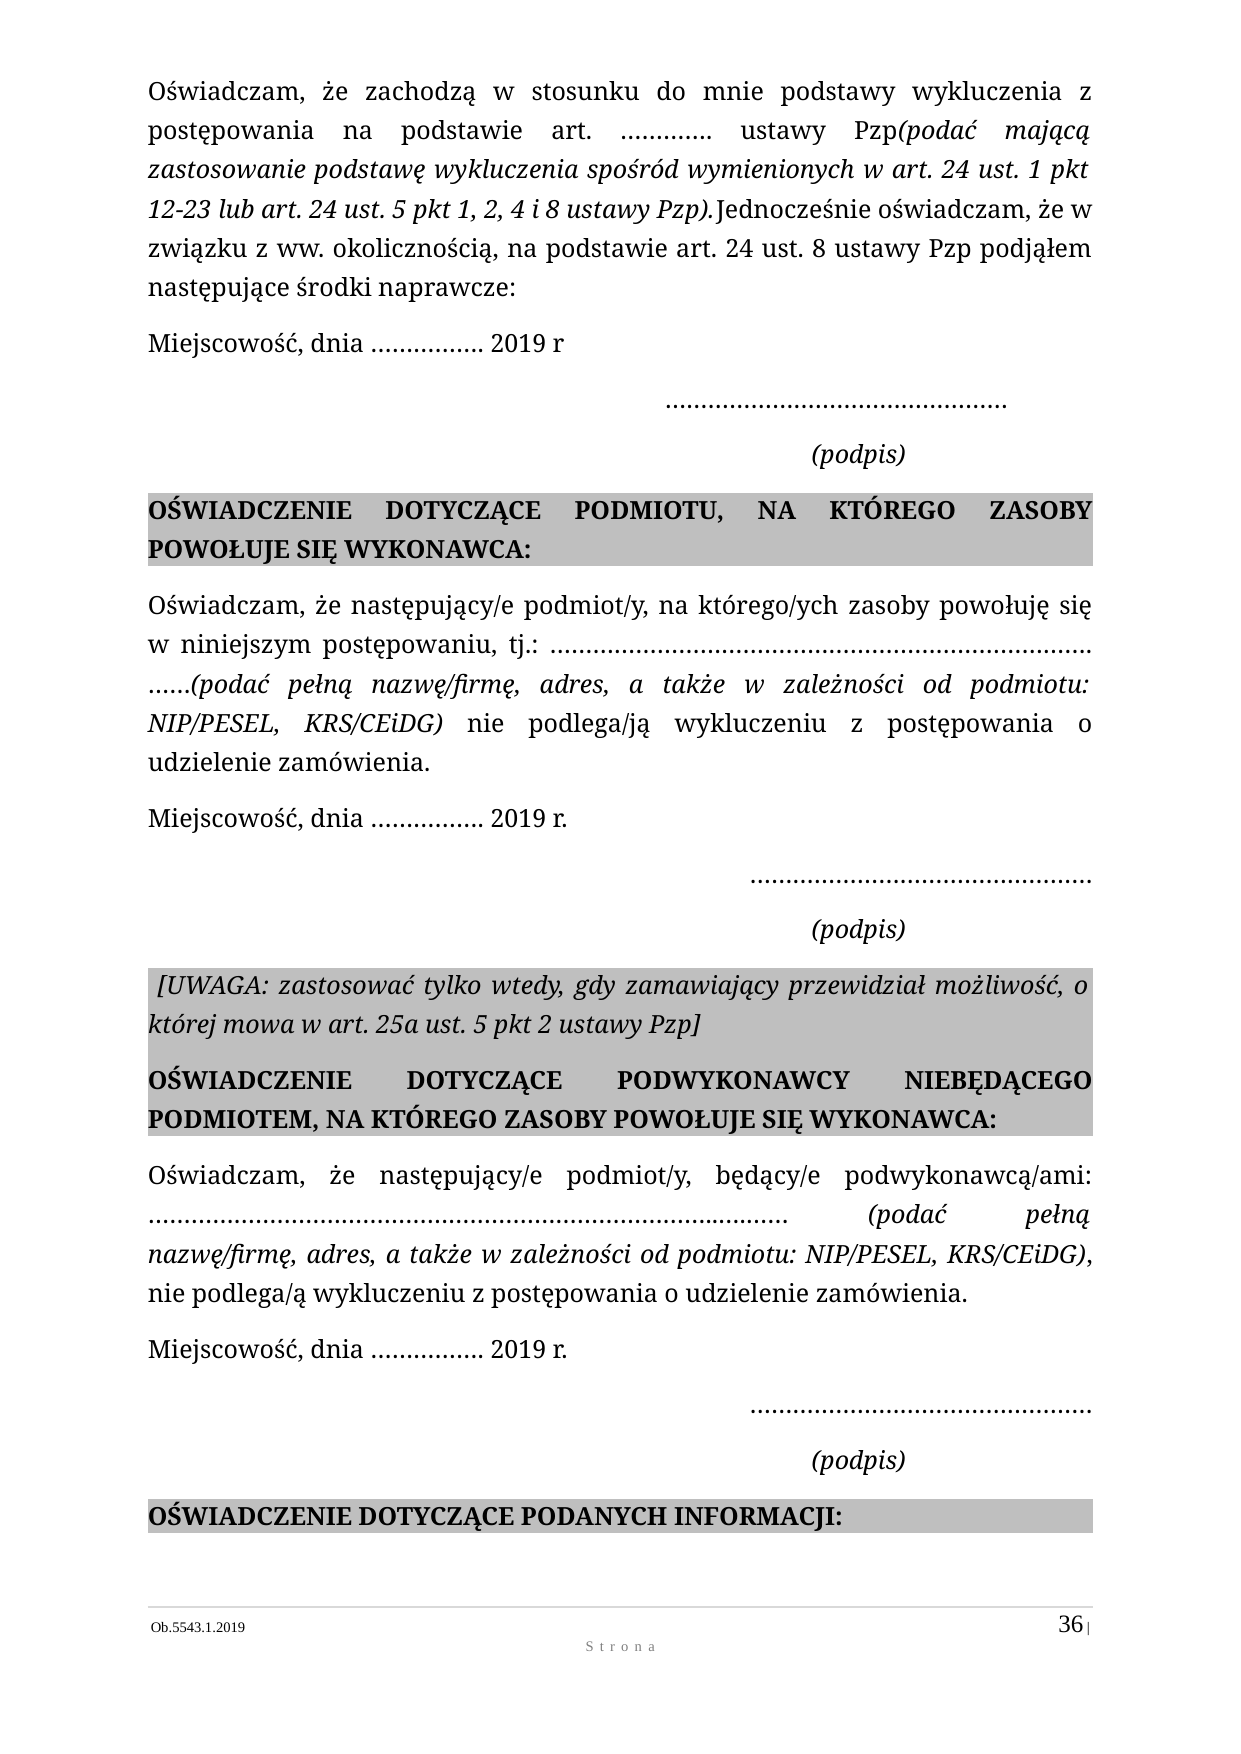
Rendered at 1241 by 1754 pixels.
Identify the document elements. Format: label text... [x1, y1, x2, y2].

text ………………………………………… [148, 856, 1093, 890]
text ………………………………………… [148, 1387, 1093, 1421]
text (podpis) [738, 912, 1093, 946]
text Miejscowość, dnia ……………. 2019 r [148, 325, 1093, 359]
text OŚWIADCZENIE DOTYCZĄCE PODMIOTU, NA KTÓREGO ZASOBY POWOŁUJE SIĘ WYKONAWCA: [148, 493, 1093, 566]
text [UWAGA: zastosować tylko wtedy, gdy zamawiający przewidział możliwość, o której mowa w art. 25a ust. 5 pkt 2 ustawy Pzp] [148, 968, 1093, 1041]
text Miejscowość, dnia ……………. 2019 r. [148, 1331, 1093, 1365]
text ………………………………………… [148, 381, 1093, 415]
text Oświadczam, że następujący/e podmiot/y, będący/e podwykonawcą/ami: ……………………………………………………………………..….…… (podać pełną nazwę/firmę, adres, a także w zależności od podmiotu: NIP/PESEL, KRS/CEiDG), nie podlega/ą wykluczeniu z postępowania o udzielenie zamówienia. [148, 1158, 1093, 1309]
text OŚWIADCZENIE DOTYCZĄCE PODANYCH INFORMACJI: [148, 1499, 1093, 1533]
text Oświadczam, że następujący/e podmiot/y, na którego/ych zasoby powołuję się w niniejszym postępowaniu, tj.: ………………………………………………………………….……(podać pełną nazwę/firmę, adres, a także w zależności od podmiotu: NIP/PESEL, KRS/CEiDG) nie podlega/ją wykluczeniu z postępowania o udzielenie zamówienia. [148, 588, 1093, 779]
text (podpis) [738, 1443, 1093, 1477]
text Miejscowość, dnia ……………. 2019 r. [148, 800, 1093, 834]
text (podpis) [738, 437, 1093, 471]
text OŚWIADCZENIE DOTYCZĄCE PODWYKONAWCY NIEBĘDĄCEGO PODMIOTEM, NA KTÓREGO ZASOBY POWOŁUJE SIĘ WYKONAWCA: [148, 1063, 1093, 1136]
text Oświadczam, że zachodzą w stosunku do mnie podstawy wykluczenia z postępowania na podstawie art. …………. ustawy Pzp(podać mającą zastosowanie podstawę wykluczenia spośród wymienionych w art. 24 ust. 1 pkt 12-23 lub art. 24 ust. 5 pkt 1, 2, 4 i 8 ustawy Pzp).Jednocześnie oświadczam, że w związku z ww. okolicznością, na podstawie art. 24 ust. 8 ustawy Pzp podjąłem następujące środki naprawcze: [148, 74, 1093, 304]
